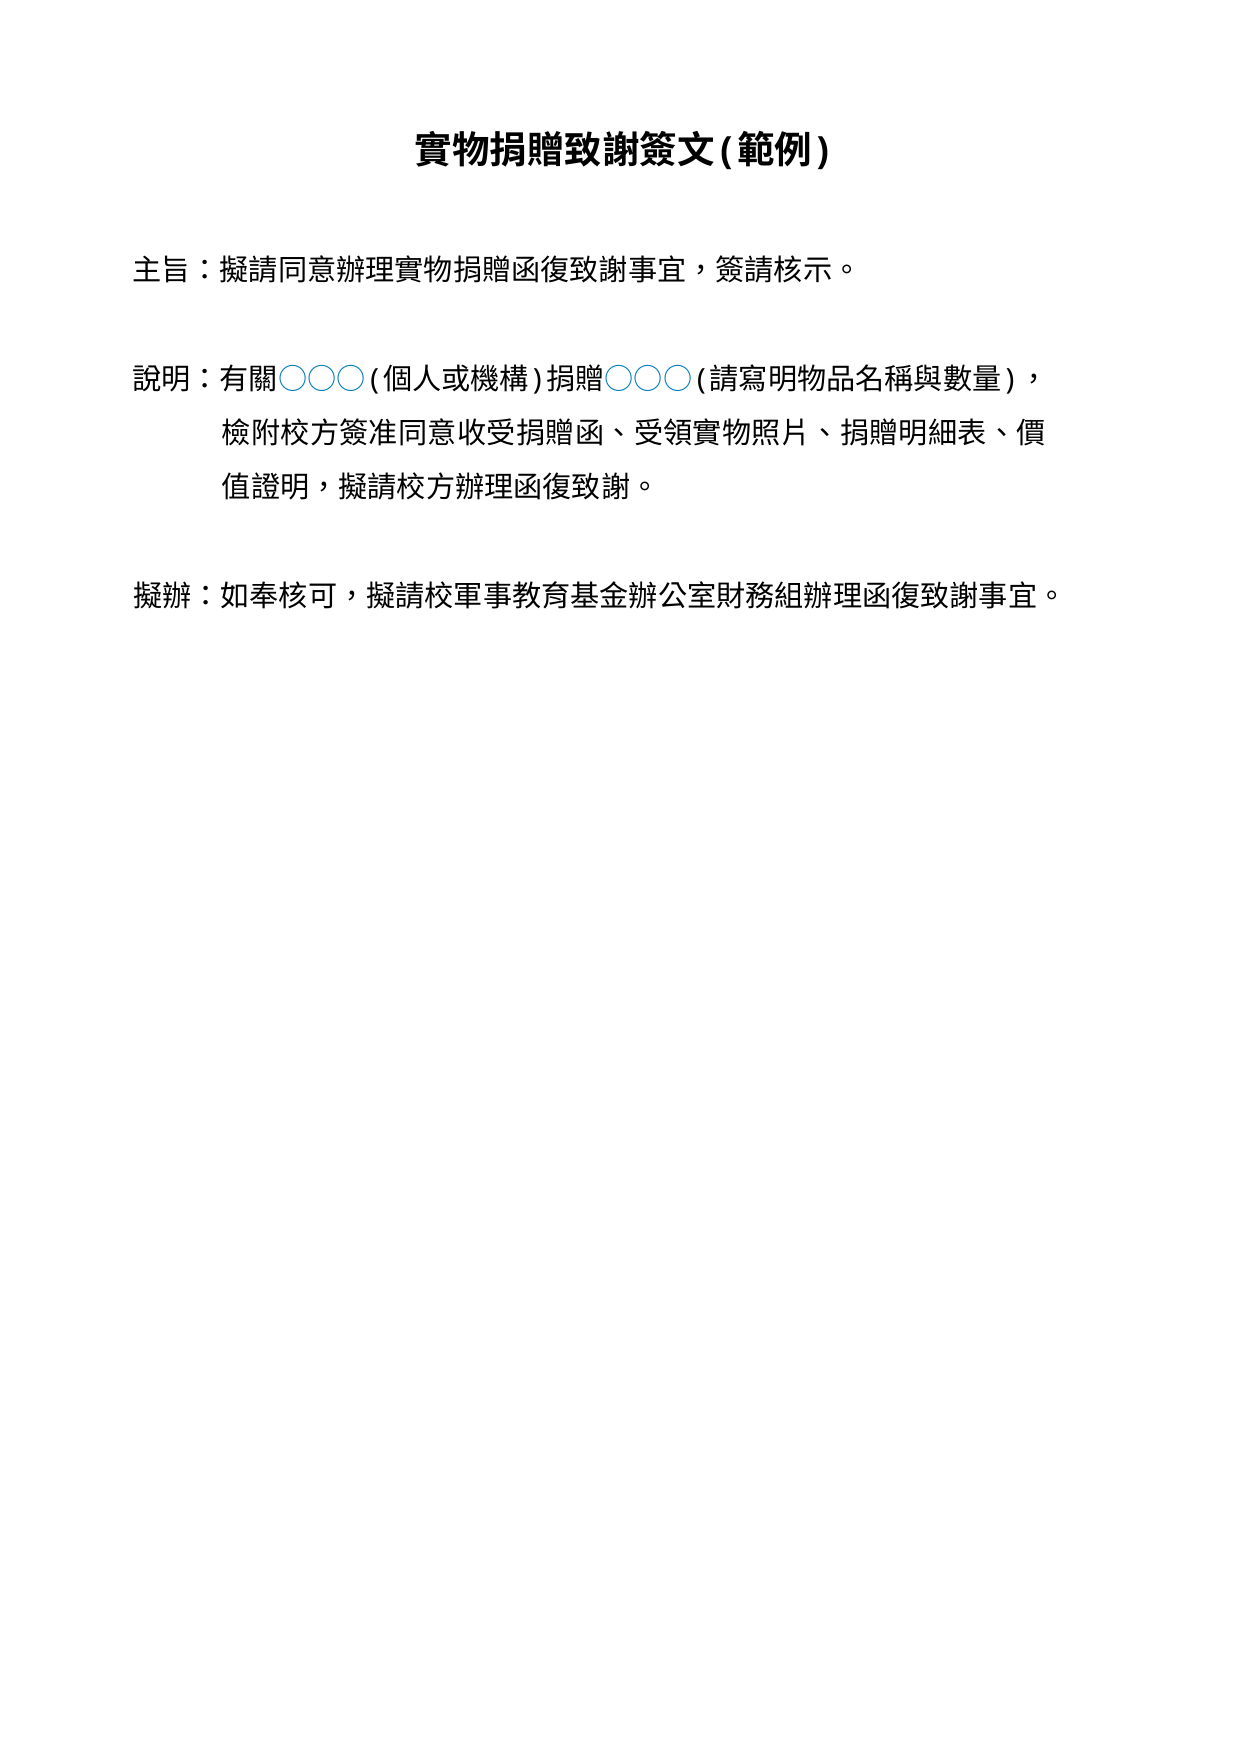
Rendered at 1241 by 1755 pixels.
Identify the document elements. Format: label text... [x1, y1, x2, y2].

text 說明：有關○○○(個人或機構)捐贈○○○(請寫明物品名稱與數量)，檢附校方簽准同意收受捐贈函、受領實物照片、捐贈明細表、價值證明，擬請校方辦理函復致謝。 [132, 346, 1048, 509]
text 擬辦：如奉核可，擬請校軍事教育基金辦公室財務組辦理函復致謝事宜。 [133, 563, 1102, 617]
text 主旨：擬請同意辦理實物捐贈函復致謝事宜，簽請核示。 [132, 237, 1122, 291]
subtitle 實物捐贈致謝簽文(範例) [414, 120, 1122, 174]
